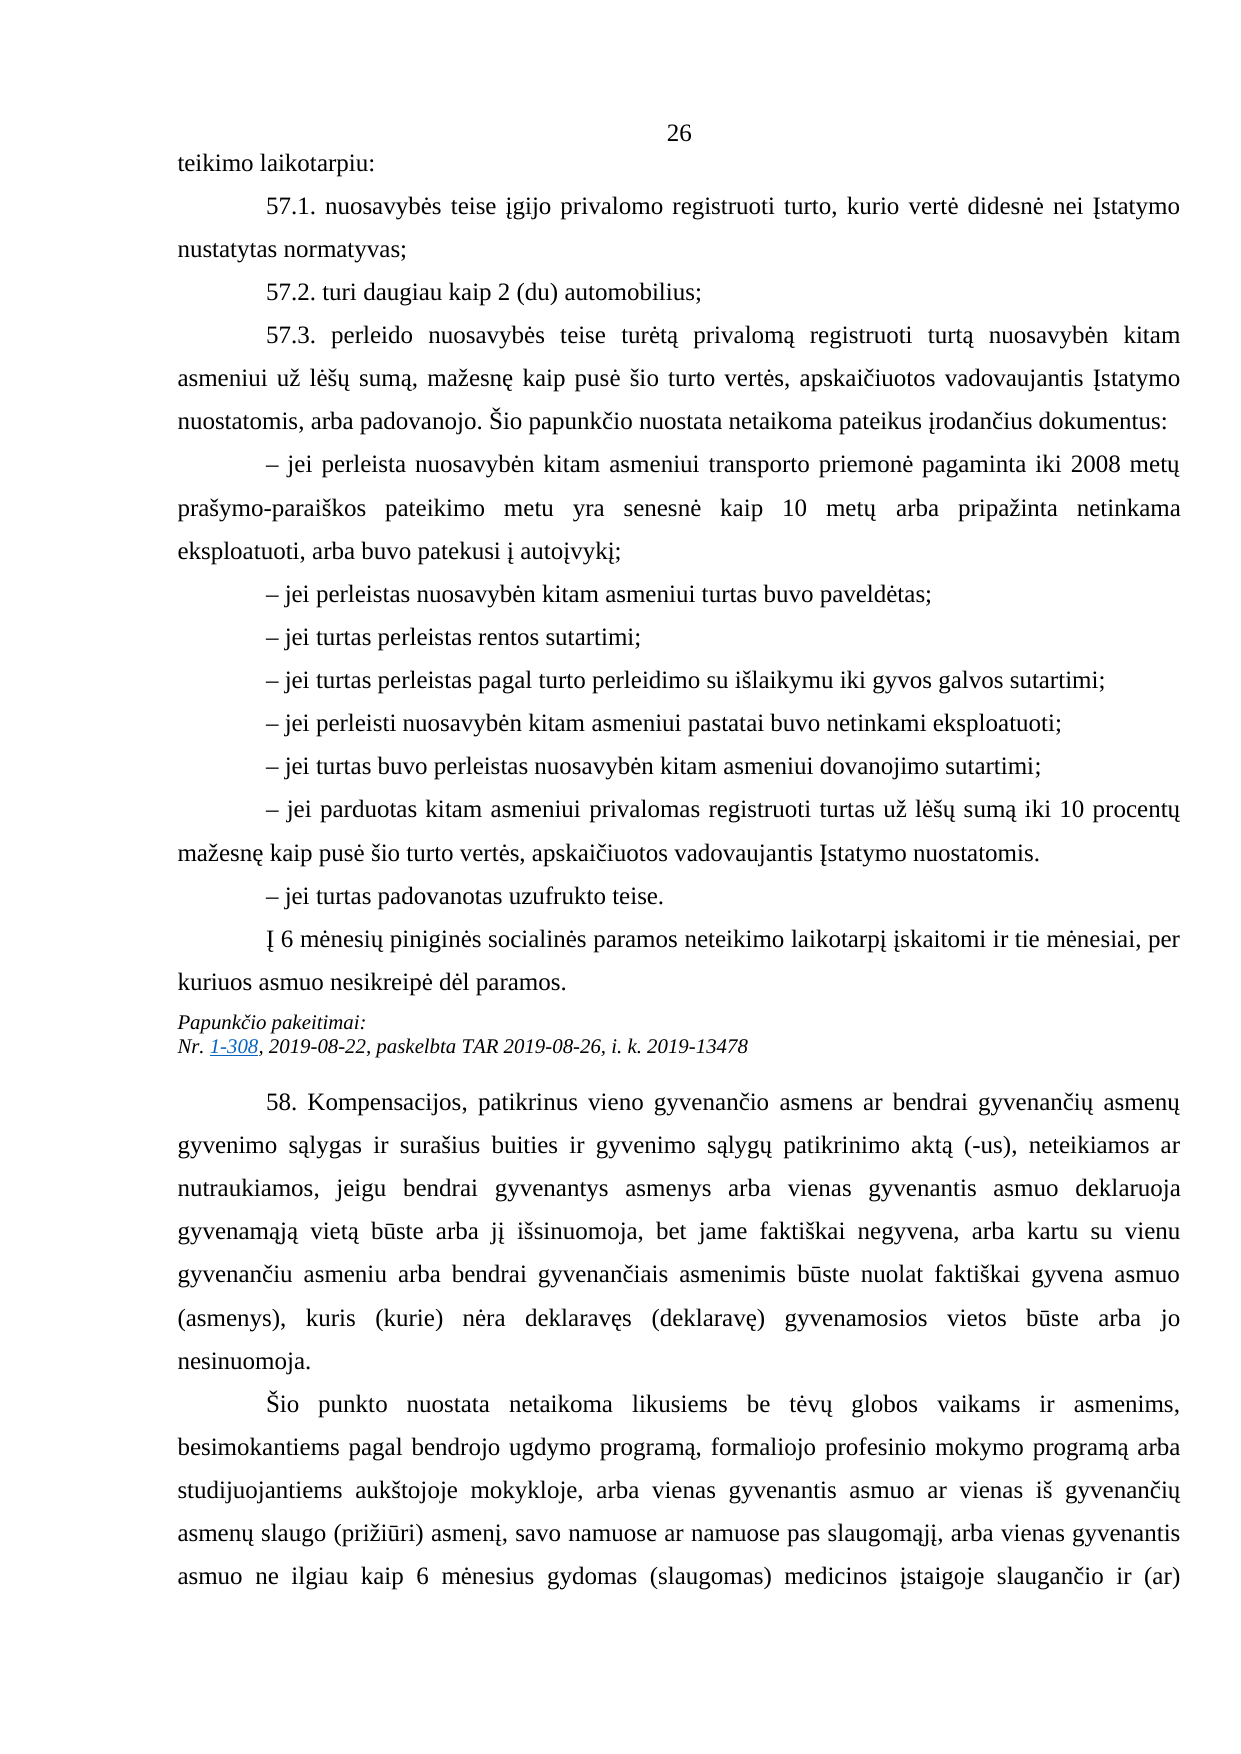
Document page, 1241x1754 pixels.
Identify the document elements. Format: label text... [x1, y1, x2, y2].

text – jei turtas padovanotas uzufrukto teise. [177, 881, 1181, 909]
text – jei turtas perleistas rentos sutartimi; [177, 622, 1181, 651]
text 57.2. turi daugiau kaip 2 (du) automobilius; [177, 277, 1181, 306]
text teikimo laikotarpiu: [177, 148, 1181, 176]
text Papunkčio pakeitimai: [177, 1010, 1181, 1034]
text – jei perleistas nuosavybėn kitam asmeniui turtas buvo paveldėtas; [177, 579, 1181, 608]
text – jei turtas perleistas pagal turto perleidimo su išlaikymu iki gyvos galvos sutartimi; [177, 665, 1181, 694]
text Šio punkto nuostata netaikoma likusiems be tėvų globos vaikams ir asmenims, besimokantiems pagal bendrojo ugdymo programą, formaliojo profesinio mokymo programą arba studijuojantiems aukštojoje mokykloje, arba vienas gyvenantis asmuo ar vienas iš gyvenančių asmenų slaugo (prižiūri) asmenį, savo namuose ar namuose pas slaugomąjį, arba vienas gyvenantis asmuo ne ilgiau kaip 6 mėnesius gydomas (slaugomas) medicinos įstaigoje slaugančio ir (ar) [177, 1389, 1181, 1590]
text 58. Kompensacijos, patikrinus vieno gyvenančio asmens ar bendrai gyvenančių asmenų gyvenimo sąlygas ir surašius buities ir gyvenimo sąlygų patikrinimo aktą (-us), neteikiamos ar nutraukiamos, jeigu bendrai gyvenantys asmenys arba vienas gyvenantis asmuo deklaruoja gyvenamąją vietą būste arba jį išsinuomoja, bet jame faktiškai negyvena, arba kartu su vienu gyvenančiu asmeniu arba bendrai gyvenančiais asmenimis būste nuolat faktiškai gyvena asmuo (asmenys), kuris (kurie) nėra deklaravęs (deklaravę) gyvenamosios vietos būste arba jo nesinuomoja. [177, 1087, 1181, 1374]
text 57.3. perleido nuosavybės teise turėtą privalomą registruoti turtą nuosavybėn kitam asmeniui už lėšų sumą, mažesnę kaip pusė šio turto vertės, apskaičiuotos vadovaujantis Įstatymo nuostatomis, arba padovanojo. Šio papunkčio nuostata netaikoma pateikus įrodančius dokumentus: [177, 320, 1181, 435]
text – jei perleista nuosavybėn kitam asmeniui transporto priemonė pagaminta iki 2008 metų prašymo-paraiškos pateikimo metu yra senesnė kaip 10 metų arba pripažinta netinkama eksploatuoti, arba buvo patekusi į autoįvykį; [177, 449, 1181, 564]
text Nr. 1-308, 2019-08-22, paskelbta TAR 2019-08-26, i. k. 2019-13478 [177, 1034, 1181, 1058]
text – jei parduotas kitam asmeniui privalomas registruoti turtas už lėšų sumą iki 10 procentų mažesnę kaip pusė šio turto vertės, apskaičiuotos vadovaujantis Įstatymo nuostatomis. [177, 794, 1181, 866]
text – jei perleisti nuosavybėn kitam asmeniui pastatai buvo netinkami eksploatuoti; [177, 708, 1181, 737]
text 57.1. nuosavybės teise įgijo privalomo registruoti turto, kurio vertė didesnė nei Įstatymo nustatytas normatyvas; [177, 191, 1181, 263]
text – jei turtas buvo perleistas nuosavybėn kitam asmeniui dovanojimo sutartimi; [177, 751, 1181, 780]
text Į 6 mėnesių piniginės socialinės paramos neteikimo laikotarpį įskaitomi ir tie mėnesiai, per kuriuos asmuo nesikreipė dėl paramos. [177, 924, 1181, 996]
